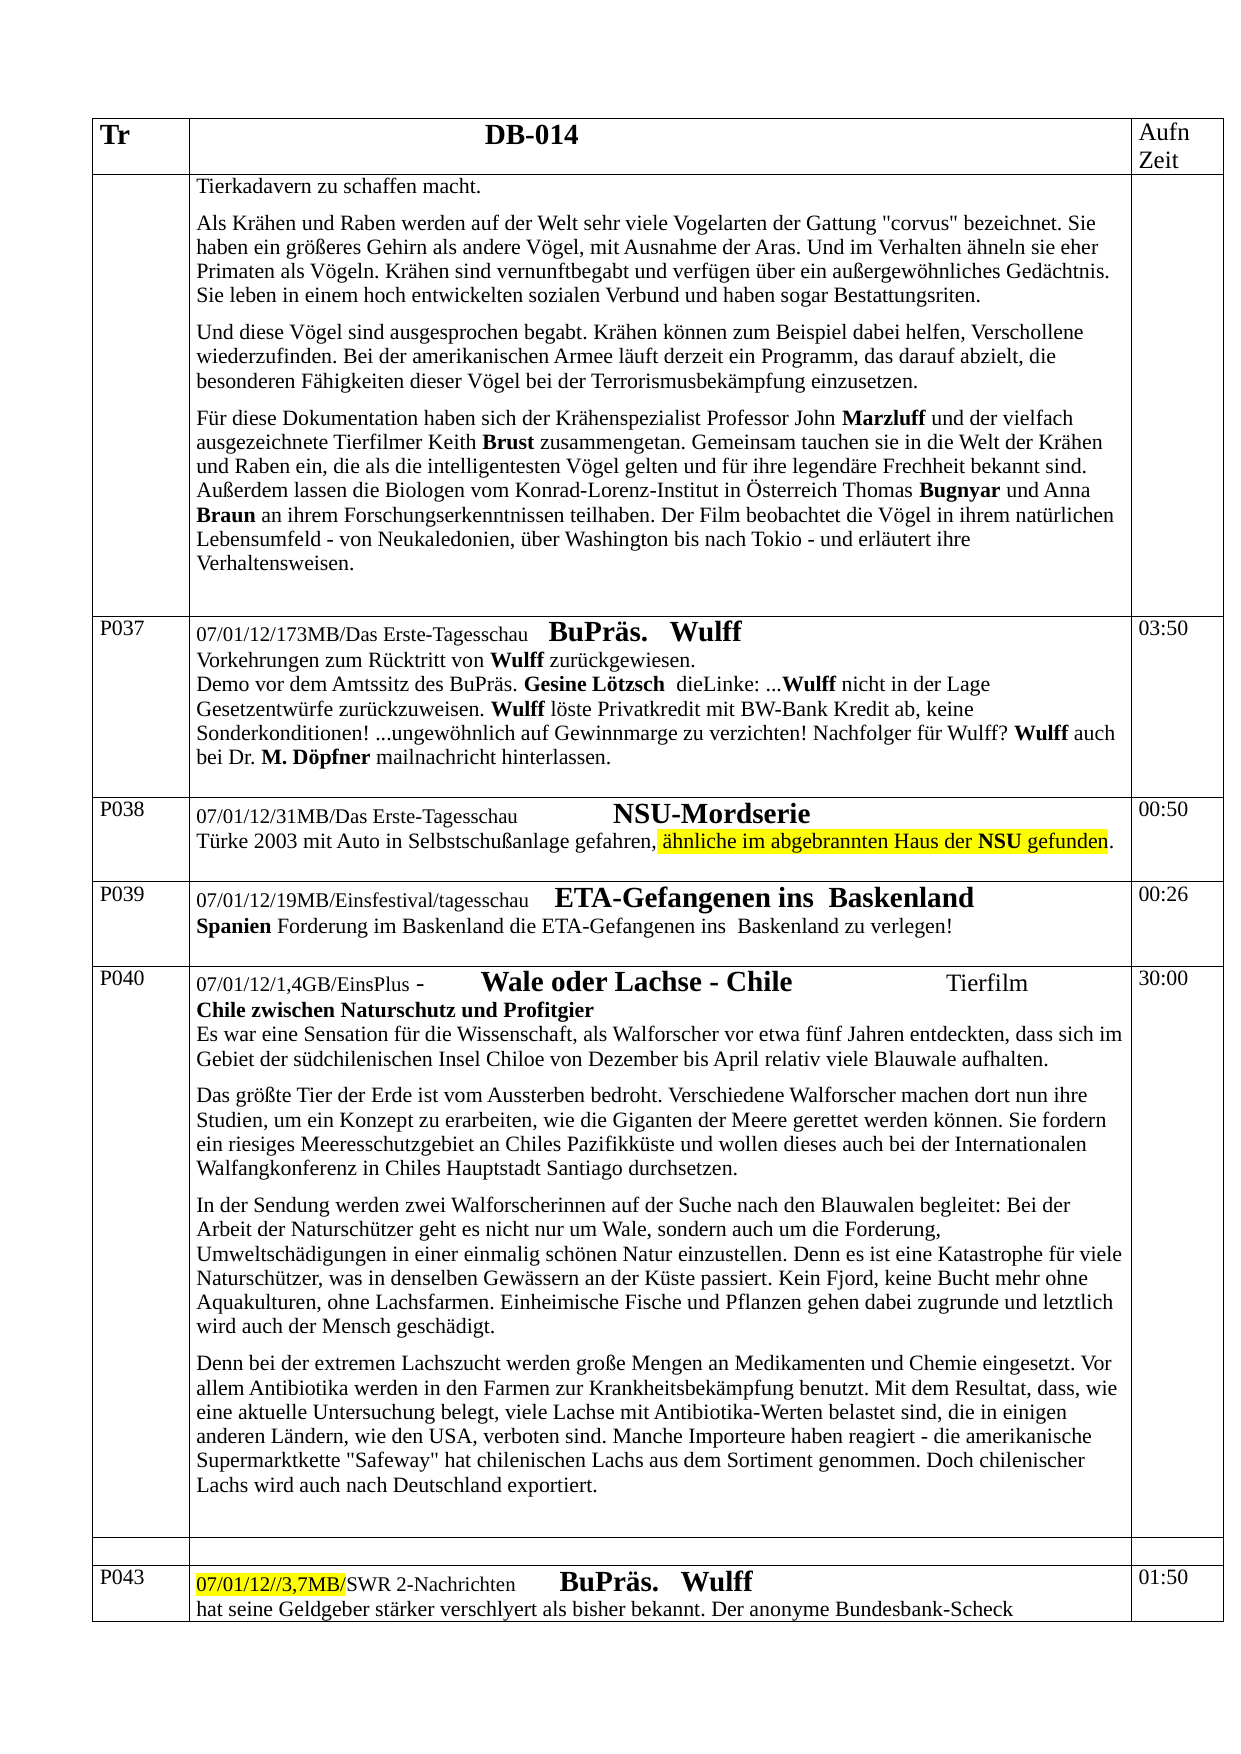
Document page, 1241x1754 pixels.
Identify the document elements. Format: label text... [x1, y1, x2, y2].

table_cell 03:50 [1132, 617, 1223, 797]
table_cell 07/01/12/1,4GB/EinsPlus - Wale oder Lachse - Chile Tierfilm Chile zwischen Naturschutz und Profitgier Es war eine Sensation für die Wissenschaft, als Walforscher vor etwa fünf Jahren entdeckten, dass sich im Gebiet der südchilenischen Insel Chiloe von Dezember bis April relativ viele Blauwale aufhalten. Das größte Tier der Erde ist vom Aussterben bedroht. Verschiedene Walforscher machen dort nun ihre Studien, um ein Konzept zu erarbeiten, wie die Giganten der Meere gerettet werden können. Sie fordern ein riesiges Meeresschutzgebiet an Chiles Pazifikküste und wollen dieses auch bei der Internationalen Walfangkonferenz in Chiles Hauptstadt Santiago durchsetzen. In der Sendung werden zwei Walforscherinnen auf der Suche nach den Blauwalen begleitet: Bei der Arbeit der Naturschützer geht es nicht nur um Wale, sondern auch um die Forderung, Umweltschädigungen in einer einmalig schönen Natur einzustellen. Denn es ist eine Katastrophe für viele Naturschützer, was in denselben Gewässern an der Küste passiert. Kein Fjord, keine Bucht mehr ohne Aquakulturen, ohne Lachsfarmen. Einheimische Fische und Pflanzen gehen dabei zugrunde und letztlich wird auch der Mensch geschädigt. Denn bei der extremen Lachszucht werden große Mengen an Medikamenten und Chemie eingesetzt. Vor allem Antibiotika werden in den Farmen zur Krankheitsbekämpfung benutzt. Mit dem Resultat, dass, wie eine aktuelle Untersuchung belegt, viele Lachse mit Antibiotika-Werten belastet sind, die in einigen anderen Ländern, wie den USA, verboten sind. Manche Importeure haben reagiert - die amerikanische Supermarktkette "Safeway" hat chilenischen Lachs aus dem Sortiment genommen. Doch chilenischer Lachs wird auch nach Deutschland exportiert. [190, 967, 1131, 1537]
table_cell P040 [93, 967, 189, 1537]
table_cell 07/01/12//3,7MB/SWR 2-Nachrichten BuPräs. Wulff hat seine Geldgeber stärker verschlyert als bisher bekannt. Der anonyme Bundesbank-Scheck [190, 1566, 1131, 1621]
table_header Aufn Zeit [1132, 119, 1223, 174]
table_cell P039 [93, 882, 189, 966]
table_cell 30:00 [1132, 967, 1223, 1537]
table_cell [93, 175, 189, 616]
table_cell 01:50 [1132, 1566, 1223, 1621]
table_header Tr [93, 119, 189, 174]
table_cell 00:50 [1132, 798, 1223, 881]
table_cell P043 [93, 1566, 189, 1621]
table_header DB-014 [190, 119, 1131, 174]
table_cell Tierkadavern zu schaffen macht. Als Krähen und Raben werden auf der Welt sehr viele Vogelarten der Gattung "corvus" bezeichnet. Sie haben ein größeres Gehirn als andere Vögel, mit Ausnahme der Aras. Und im Verhalten ähneln sie eher Primaten als Vögeln. Krähen sind vernunftbegabt und verfügen über ein außergewöhnliches Gedächtnis. Sie leben in einem hoch entwickelten sozialen Verbund und haben sogar Bestattungsriten. Und diese Vögel sind ausgesprochen begabt. Krähen können zum Beispiel dabei helfen, Verschollene wiederzufinden. Bei der amerikanischen Armee läuft derzeit ein Programm, das darauf abzielt, die besonderen Fähigkeiten dieser Vögel bei der Terrorismusbekämpfung einzusetzen. Für diese Dokumentation haben sich der Krähenspezialist Professor John Marzluff und der vielfach ausgezeichnete Tierfilmer Keith Brust zusammengetan. Gemeinsam tauchen sie in die Welt der Krähen und Raben ein, die als die intelligentesten Vögel gelten und für ihre legendäre Frechheit bekannt sind. Außerdem lassen die Biologen vom Konrad-Lorenz-Institut in Österreich Thomas Bugnyar und Anna Braun an ihrem Forschungserkenntnissen teilhaben. Der Film beobachtet die Vögel in ihrem natürlichen Lebensumfeld - von Neukaledonien, über Washington bis nach Tokio - und erläutert ihre Verhaltensweisen. [190, 175, 1131, 616]
table_cell 00:26 [1132, 882, 1223, 966]
table_cell [190, 1538, 1131, 1565]
table_cell 07/01/12/173MB/Das Erste-Tagesschau BuPräs. Wulff Vorkehrungen zum Rücktritt von Wulff zurückgewiesen. Demo vor dem Amtssitz des BuPräs. Gesine Lötzsch dieLinke: ...Wulff nicht in der Lage Gesetzentwürfe zurückzuweisen. Wulff löste Privatkredit mit BW-Bank Kredit ab, keine Sonderkonditionen! ...ungewöhnlich auf Gewinnmarge zu verzichten! Nachfolger für Wulff? Wulff auch bei Dr. M. Döpfner mailnachricht hinterlassen. [190, 617, 1131, 797]
table_cell [1132, 175, 1223, 616]
table_cell [93, 1538, 189, 1565]
table_cell [1132, 1538, 1223, 1565]
table_cell P037 [93, 617, 189, 797]
table_cell 07/01/12/19MB/Einsfestival/tagesschau ETA-Gefangenen ins Baskenland Spanien Forderung im Baskenland die ETA-Gefangenen ins Baskenland zu verlegen! [190, 882, 1131, 966]
table_cell 07/01/12/31MB/Das Erste-Tagesschau NSU-Mordserie Türke 2003 mit Auto in Selbstschußanlage gefahren, ähnliche im abgebrannten Haus der NSU gefunden. [190, 798, 1131, 881]
table_cell P038 [93, 798, 189, 881]
